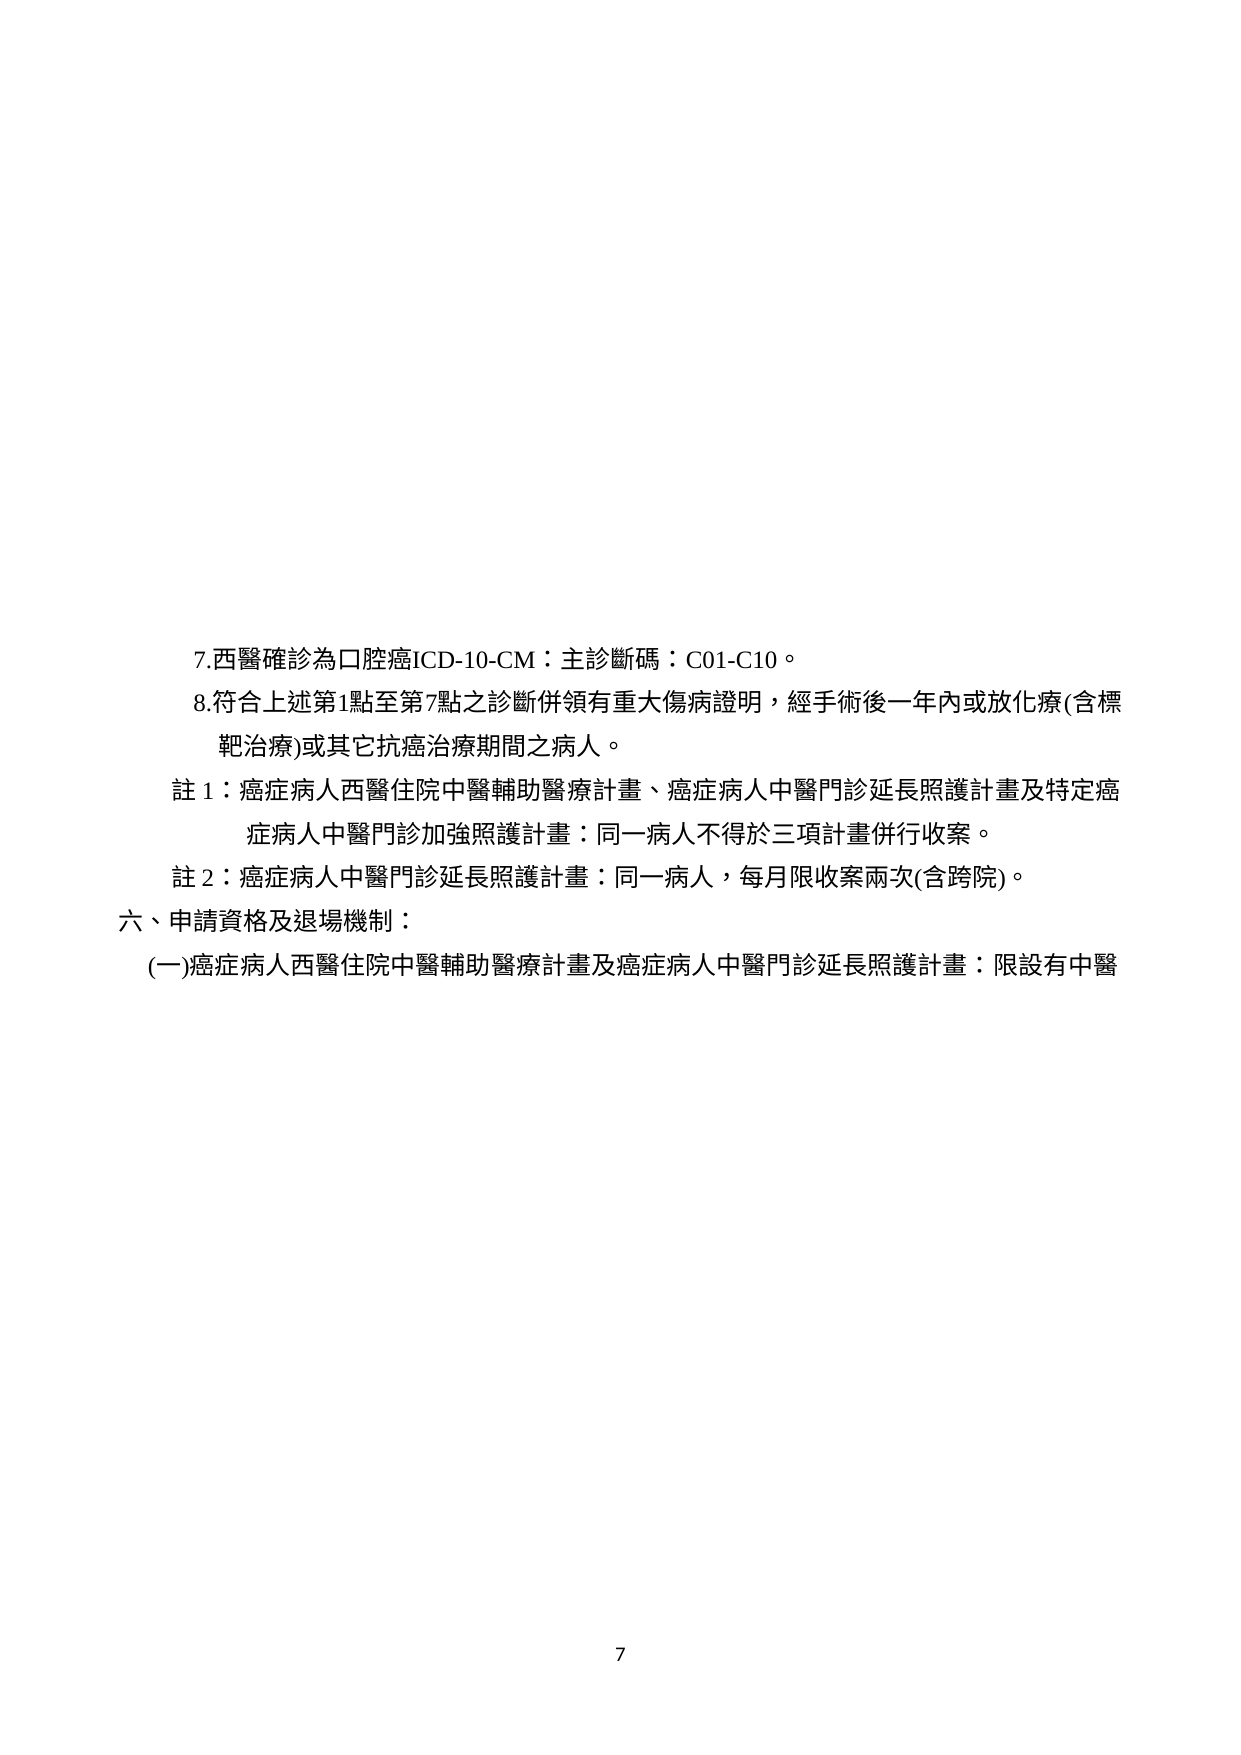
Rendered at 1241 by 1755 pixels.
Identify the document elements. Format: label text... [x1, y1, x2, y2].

text 六、申請資格及退場機制： [118, 896, 1122, 939]
text (一)癌症病人西醫住院中醫輔助醫療計畫及癌症病人中醫門診延長照護計畫：限設有中醫 [148, 939, 1122, 983]
text 7.西醫確診為口腔癌ICD-10-CM：主診斷碼：C01-C10。 [193, 633, 1122, 677]
text 註1：癌症病人西醫住院中醫輔助醫療計畫、癌症病人中醫門診延長照護計畫及特定癌症病人中醫門診加強照護計畫：同一病人不得於三項計畫併行收案。 [171, 764, 1122, 852]
text 註2：癌症病人中醫門診延長照護計畫：同一病人，每月限收案兩次(含跨院)。 [171, 852, 1122, 896]
text 8.符合上述第1點至第7點之診斷併領有重大傷病證明，經手術後一年內或放化療(含標靶治療)或其它抗癌治療期間之病人。 [193, 677, 1122, 764]
